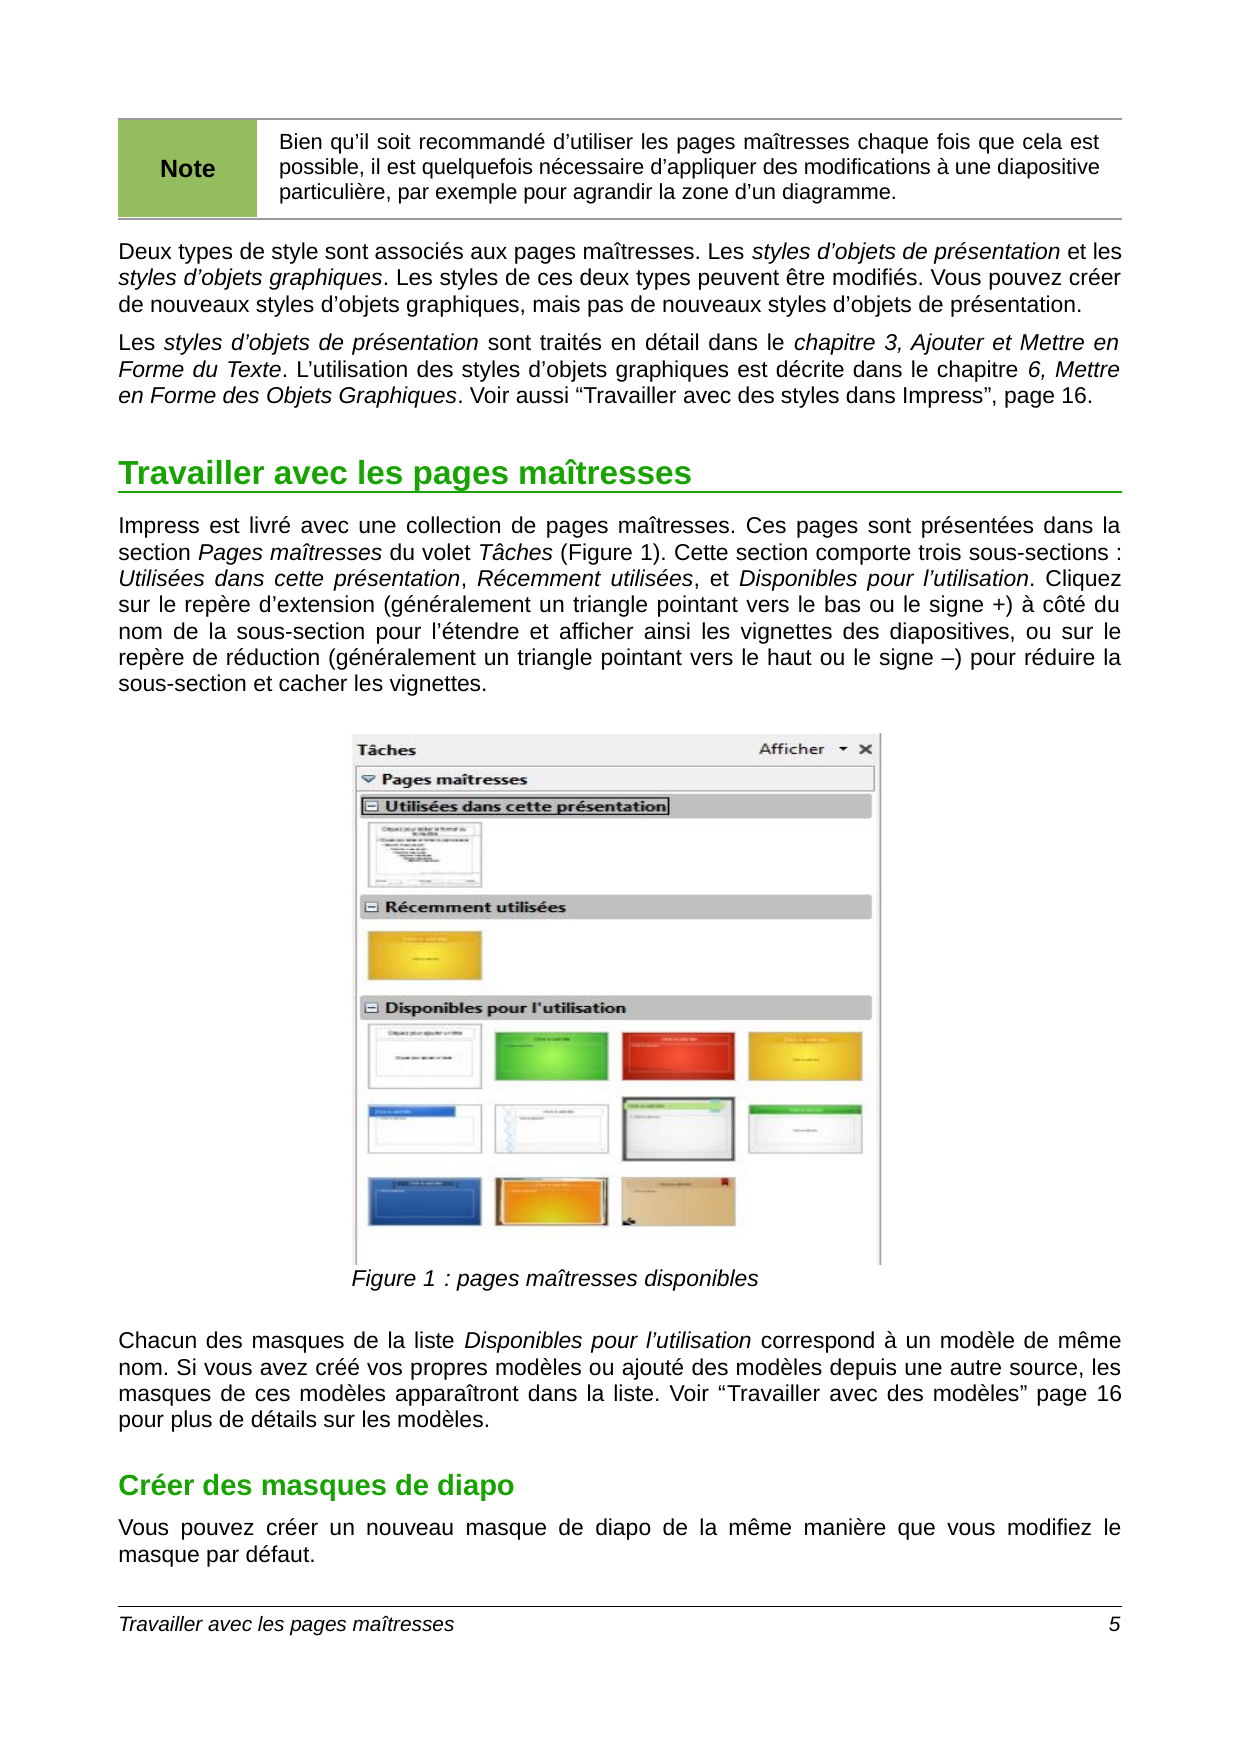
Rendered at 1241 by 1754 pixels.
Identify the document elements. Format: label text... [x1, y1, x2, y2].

text Deux types de style sont associés aux pages maîtresses. Les styles d’objets de présentation et les styles d’objets graphiques. Les styles de ces deux types peuvent être modifiés. Vous pouvez créer de nouveaux styles d’objets graphiques, mais pas de nouveaux styles d’objets de présentation. [118, 238, 1122, 317]
text Chacun des masques de la liste Disponibles pour l’utilisation correspond à un modèle de même nom. Si vous avez créé vos propres modèles ou ajouté des modèles depuis une autre source, les masques de ces modèles apparaîtront dans la liste. Voir “Travailler avec des modèles” page 16 pour plus de détails sur les modèles. [118, 1327, 1122, 1433]
subtitle Créer des masques de diapo [118, 1468, 1122, 1502]
table_header Note [118, 120, 257, 217]
picture [351, 733, 883, 1265]
text Impress est livré avec une collection de pages maîtresses. Ces pages sont présentées dans la section Pages maîtresses du volet Tâches (Figure 1). Cette section comporte trois sous-sections : Utilisées dans cette présentation, Récemment utilisées, et Disponibles pour l’utilisation. Cliquez sur le repère d’extension (généralement un triangle pointant vers le bas ou le signe +) à côté du nom de la sous-section pour l’étendre et afficher ainsi les vignettes des diapositives, ou sur le repère de réduction (généralement un triangle pointant vers le haut ou le signe –) pour réduire la sous-section et cacher les vignettes. [118, 512, 1122, 697]
text Vous pouvez créer un nouveau masque de diapo de la même manière que vous modifiez le masque par défaut. [118, 1514, 1122, 1567]
text Les styles d’objets de présentation sont traités en détail dans le chapitre 3, Ajouter et Mettre en Forme du Texte. L’utilisation des styles d’objets graphiques est décrite dans le chapitre 6, Mettre en Forme des Objets Graphiques. Voir aussi “Travailler avec des styles dans Impress”, page 16. [118, 329, 1122, 408]
text Figure 1 : pages maîtresses disponibles [351, 733, 889, 1291]
subtitle Travailler avec les pages maîtresses [118, 453, 1122, 491]
table_header Bien qu’il soit recommandé d’utiliser les pages maîtresses chaque fois que cela est possible, il est quelquefois nécessaire d’appliquer des modifications à une diapositive particulière, par exemple pour agrandir la zone d’un diagramme. [258, 120, 1122, 217]
